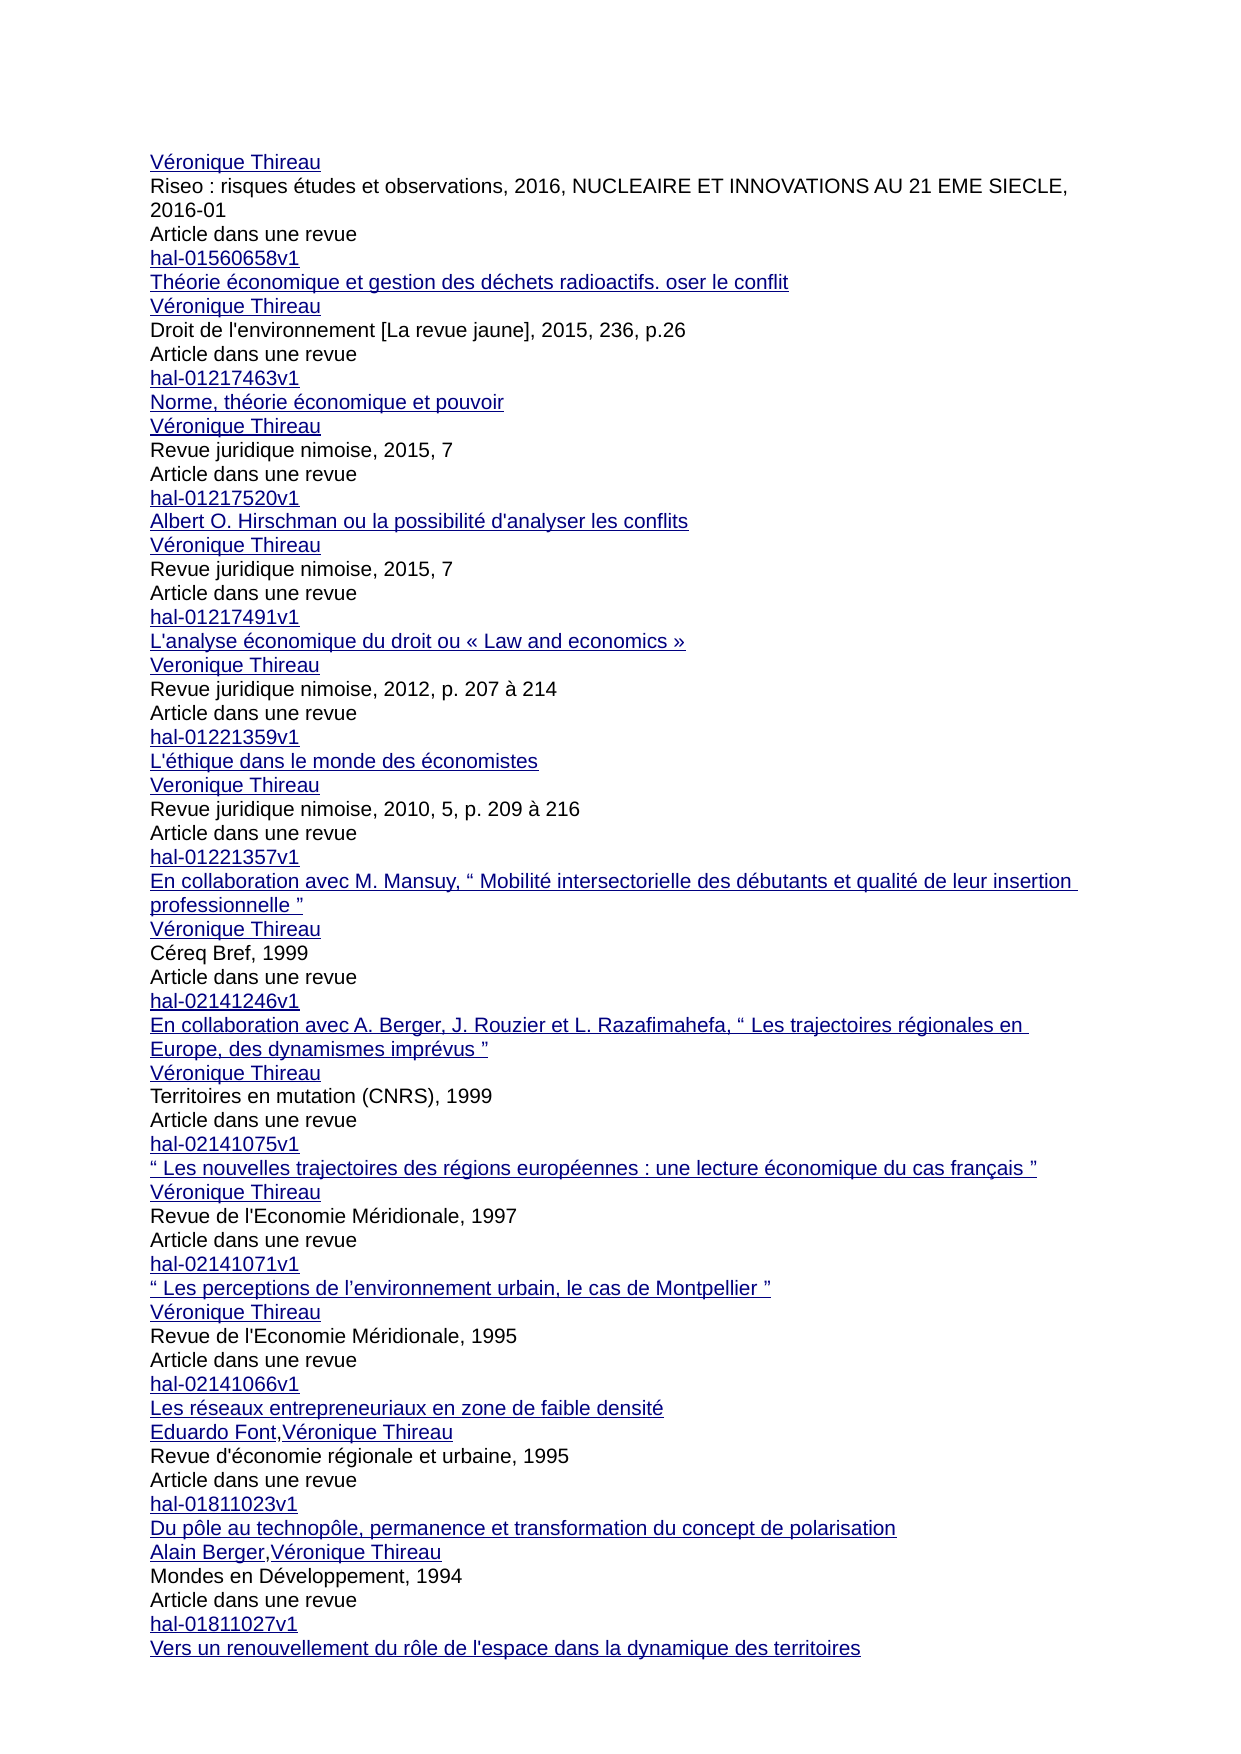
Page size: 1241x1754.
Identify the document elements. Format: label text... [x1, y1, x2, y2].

table_cell Véronique Thireau Riseo : risques études et observations, 2016, NUCLEAIRE ET INNOVATIONS AU 21 EME SIECLE, 2016-01 Article dans une revue hal-01560658v1 [150, 150, 1090, 270]
table_cell Albert O. Hirschman ou la possibilité d'analyser les conflits Véronique Thireau Revue juridique nimoise, 2015, 7 Article dans une revue hal-01217491v1 [150, 509, 1090, 629]
table_cell “ Les nouvelles trajectoires des régions européennes : une lecture économique du cas français ” Véronique Thireau Revue de l'Economie Méridionale, 1997 Article dans une revue hal-02141071v1 [150, 1156, 1090, 1276]
table_cell Théorie économique et gestion des déchets radioactifs. oser le conflit Véronique Thireau Droit de l'environnement [La revue jaune], 2015, 236, p.26 Article dans une revue hal-01217463v1 [150, 270, 1090, 389]
table_cell “ Les perceptions de l’environnement urbain, le cas de Montpellier ” Véronique Thireau Revue de l'Economie Méridionale, 1995 Article dans une revue hal-02141066v1 [150, 1276, 1090, 1396]
table_cell Du pôle au technopôle, permanence et transformation du concept de polarisation Alain Berger,Véronique Thireau Mondes en Développement, 1994 Article dans une revue hal-01811027v1 [150, 1516, 1090, 1635]
table_cell Norme, théorie économique et pouvoir Véronique Thireau Revue juridique nimoise, 2015, 7 Article dans une revue hal-01217520v1 [150, 390, 1090, 509]
table_cell En collaboration avec M. Mansuy, “ Mobilité intersectorielle des débutants et qualité de leur insertion professionnelle ” Véronique Thireau Céreq Bref, 1999 Article dans une revue hal-02141246v1 [150, 869, 1090, 1012]
table_cell Les réseaux entrepreneuriaux en zone de faible densité Eduardo Font,Véronique Thireau Revue d'économie régionale et urbaine, 1995 Article dans une revue hal-01811023v1 [150, 1396, 1090, 1516]
table_cell Vers un renouvellement du rôle de l'espace dans la dynamique des territoires [150, 1635, 1090, 1659]
table_cell En collaboration avec A. Berger, J. Rouzier et L. Razafimahefa, “ Les trajectoires régionales en Europe, des dynamismes imprévus ” Véronique Thireau Territoires en mutation (CNRS), 1999 Article dans une revue hal-02141075v1 [150, 1013, 1090, 1156]
table_cell L'éthique dans le monde des économistes Veronique Thireau Revue juridique nimoise, 2010, 5, p. 209 à 216 Article dans une revue hal-01221357v1 [150, 749, 1090, 869]
table_cell L'analyse économique du droit ou « Law and economics » Veronique Thireau Revue juridique nimoise, 2012, p. 207 à 214 Article dans une revue hal-01221359v1 [150, 629, 1090, 749]
